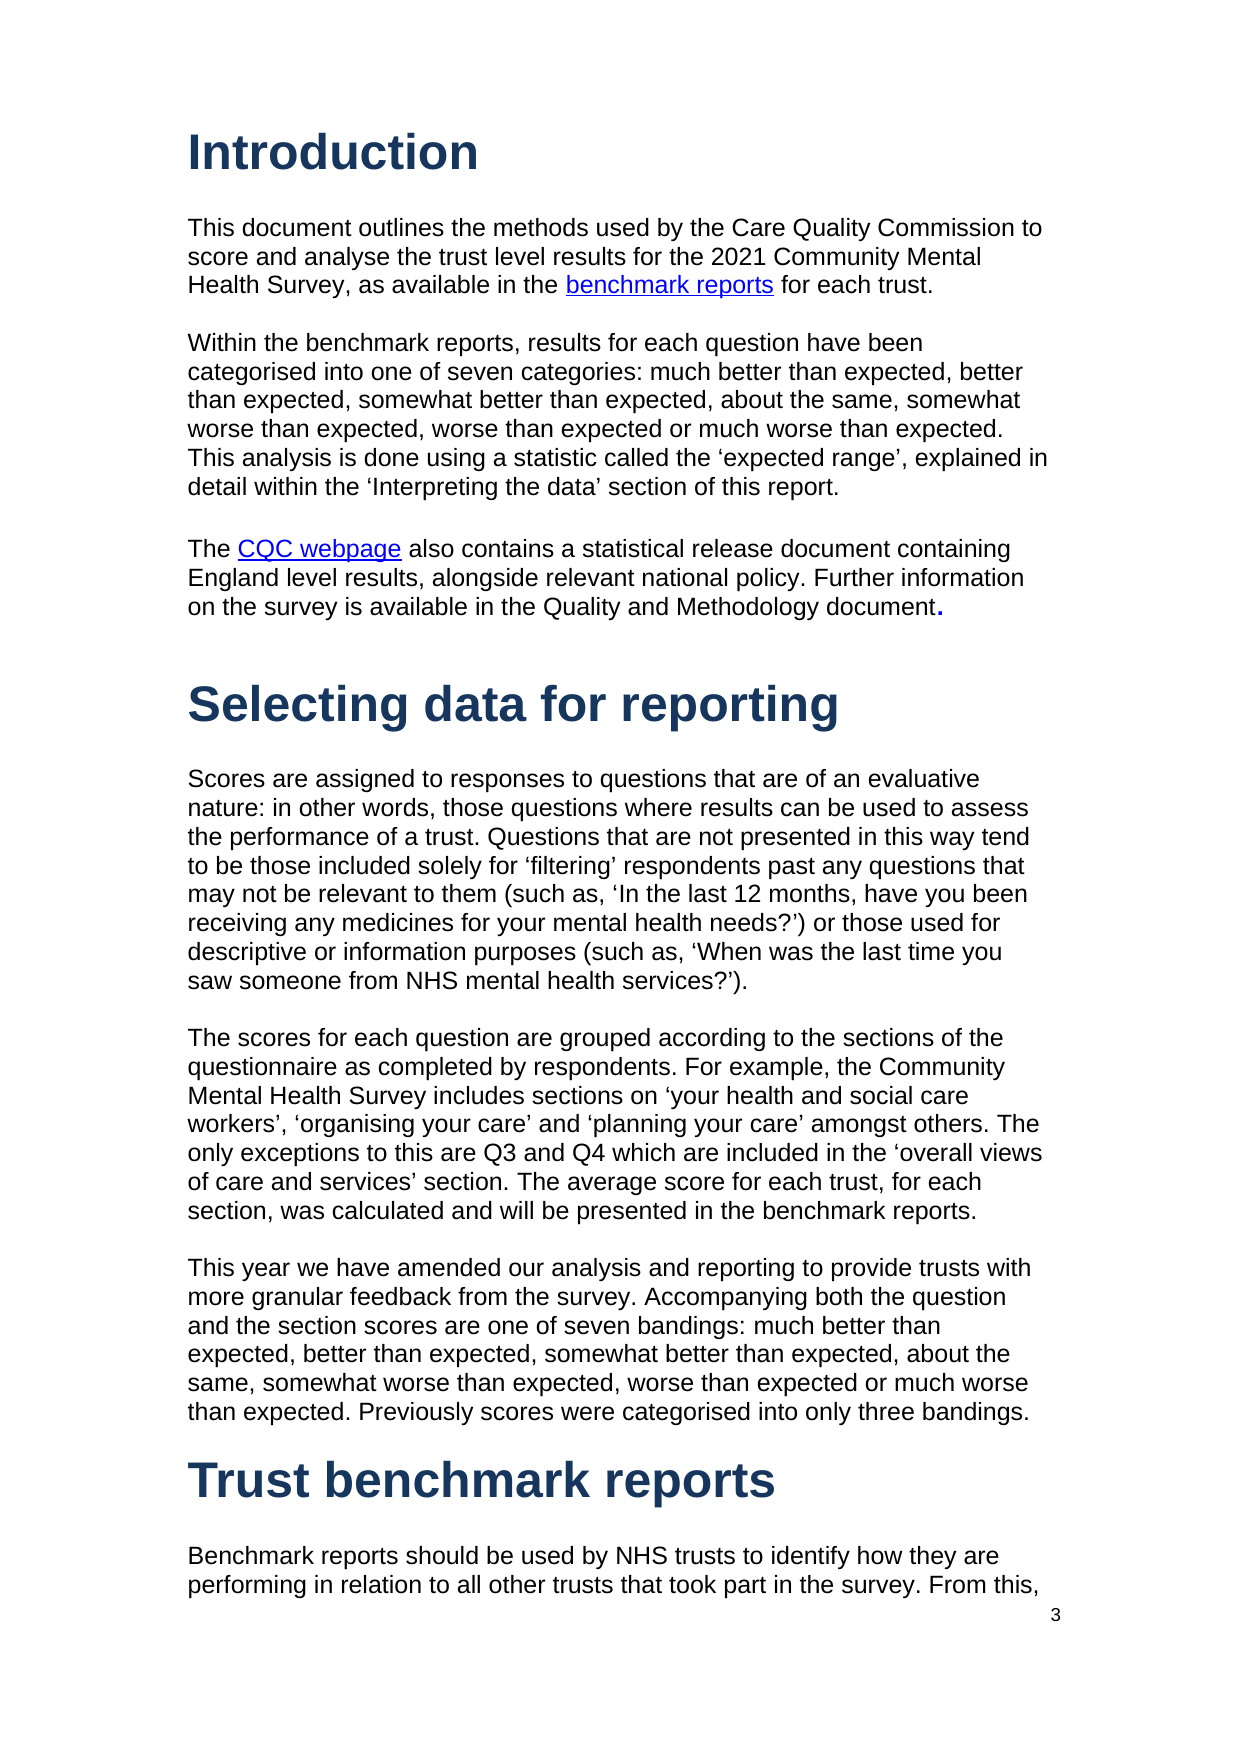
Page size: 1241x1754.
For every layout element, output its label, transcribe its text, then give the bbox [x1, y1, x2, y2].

subtitle Introduction [187, 123, 1053, 180]
text This year we have amended our analysis and reporting to provide trusts with more granular feedback from the survey. Accompanying both the question and the section scores are one of seven bandings: much better than expected, better than expected, somewhat better than expected, about the same, somewhat worse than expected, worse than expected or much worse than expected. Previously scores were categorised into only three bandings. [187, 1253, 1053, 1426]
subtitle Trust benchmark reports [187, 1451, 1053, 1508]
subtitle Selecting data for reporting [187, 674, 1053, 732]
text Scores are assigned to responses to questions that are of an evaluative nature: in other words, those questions where results can be used to assess the performance of a trust. Questions that are not presented in this way tend to be those included solely for ‘filtering’ respondents past any questions that may not be relevant to them (such as, ‘In the last 12 months, have you been receiving any medicines for your mental health needs?’) or those used for descriptive or information purposes (such as, ‘When was the last time you saw someone from NHS mental health services?’). [187, 764, 1053, 994]
text The scores for each question are grouped according to the sections of the questionnaire as completed by respondents. For example, the Community Mental Health Survey includes sections on ‘your health and social care workers’, ‘organising your care’ and ‘planning your care’ amongst others. The only exceptions to this are Q3 and Q4 which are included in the ‘overall views of care and services’ section. The average score for each trust, for each section, was calculated and will be presented in the benchmark reports. [187, 1023, 1053, 1224]
text Benchmark reports should be used by NHS trusts to identify how they are performing in relation to all other trusts that took part in the survey. From this, [187, 1541, 1053, 1598]
text The CQC webpage also contains a statistical release document containing England level results, alongside relevant national policy. Further information on the survey is available in the Quality and Methodology document. [187, 534, 1053, 621]
text This document outlines the methods used by the Care Quality Commission to score and analyse the trust level results for the 2021 Community Mental Health Survey, as available in the benchmark reports for each trust. [187, 213, 1053, 299]
text Within the benchmark reports, results for each question have been categorised into one of seven categories: much better than expected, better than expected, somewhat better than expected, about the same, somewhat worse than expected, worse than expected or much worse than expected. This analysis is done using a statistic called the ‘expected range’, explained in detail within the ‘Interpreting the data’ section of this report. [187, 328, 1053, 500]
